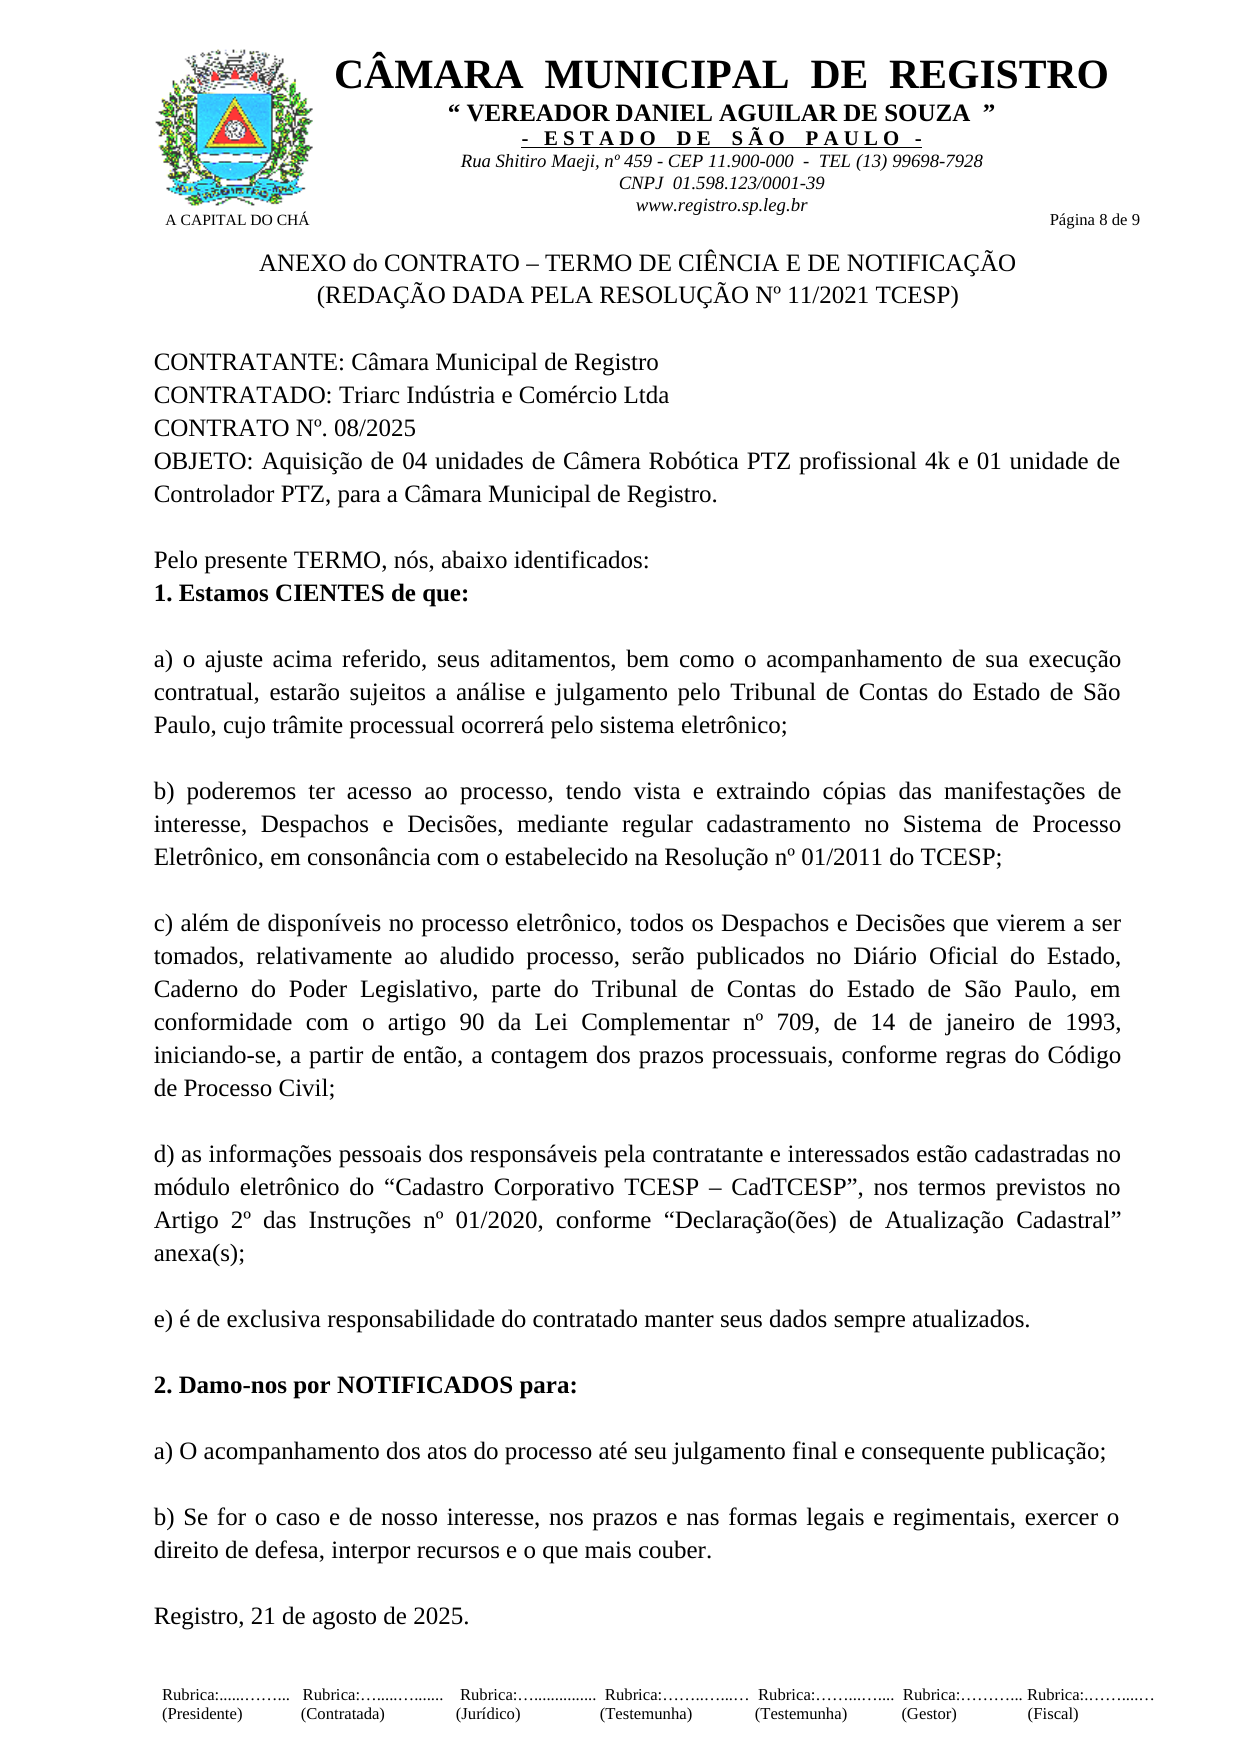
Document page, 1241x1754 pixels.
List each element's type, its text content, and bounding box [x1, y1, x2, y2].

text ANEXO do CONTRATO – TERMO DE CIÊNCIA E DE NOTIFICAÇÃO [153, 248, 1122, 276]
text d) as informações pessoais dos responsáveis pela contratante e interessados estão cadastradas no módulo eletrônico do “Cadastro Corporativo TCESP – CadTCESP”, nos termos previstos no Artigo 2º das Instruções nº 01/2020, conforme “Declaração(ões) de Atualização Cadastral” anexa(s); [153, 1139, 1122, 1267]
text a) O acompanhamento dos atos do processo até seu julgamento final e consequente publicação; [153, 1436, 1122, 1465]
text 2. Damo-nos por NOTIFICADOS para: [153, 1370, 1122, 1399]
text b) Se for o caso e de nosso interesse, nos prazos e nas formas legais e regimentais, exercer o direito de defesa, interpor recursos e o que mais couber. [153, 1502, 1122, 1564]
text e) é de exclusiva responsabilidade do contratado manter seus dados sempre atualizados. [153, 1304, 1122, 1333]
text Pelo presente TERMO, nós, abaixo identificados: [153, 545, 1122, 573]
text CONTRATADO: Triarc Indústria e Comércio Ltda [153, 380, 1122, 408]
text c) além de disponíveis no processo eletrônico, todos os Despachos e Decisões que vierem a ser tomados, relativamente ao aludido processo, serão publicados no Diário Oficial do Estado, Caderno do Poder Legislativo, parte do Tribunal de Contas do Estado de São Paulo, em conformidade com o artigo 90 da Lei Complementar nº 709, de 14 de janeiro de 1993, iniciando-se, a partir de então, a contagem dos prazos processuais, conforme regras do Código de Processo Civil; [153, 908, 1122, 1102]
text a) o ajuste acima referido, seus aditamentos, bem como o acompanhamento de sua execução contratual, estarão sujeitos a análise e julgamento pelo Tribunal de Contas do Estado de São Paulo, cujo trâmite processual ocorrerá pelo sistema eletrônico; [153, 644, 1122, 739]
text (REDAÇÃO DADA PELA RESOLUÇÃO Nº 11/2021 TCESP) [153, 281, 1122, 309]
text CONTRATANTE: Câmara Municipal de Registro [153, 347, 1122, 375]
text 1. Estamos CIENTES de que: [153, 578, 1122, 607]
text Registro, 21 de agosto de 2025. [153, 1601, 1122, 1630]
text b) poderemos ter acesso ao processo, tendo vista e extraindo cópias das manifestações de interesse, Despachos e Decisões, mediante regular cadastramento no Sistema de Processo Eletrônico, em consonância com o estabelecido na Resolução nº 01/2011 do TCESP; [153, 776, 1122, 871]
text CONTRATO Nº. 08/2025 [153, 413, 1122, 441]
text OBJETO: Aquisição de 04 unidades de Câmera Robótica PTZ profissional 4k e 01 unidade de Controlador PTZ, para a Câmara Municipal de Registro. [153, 446, 1122, 507]
